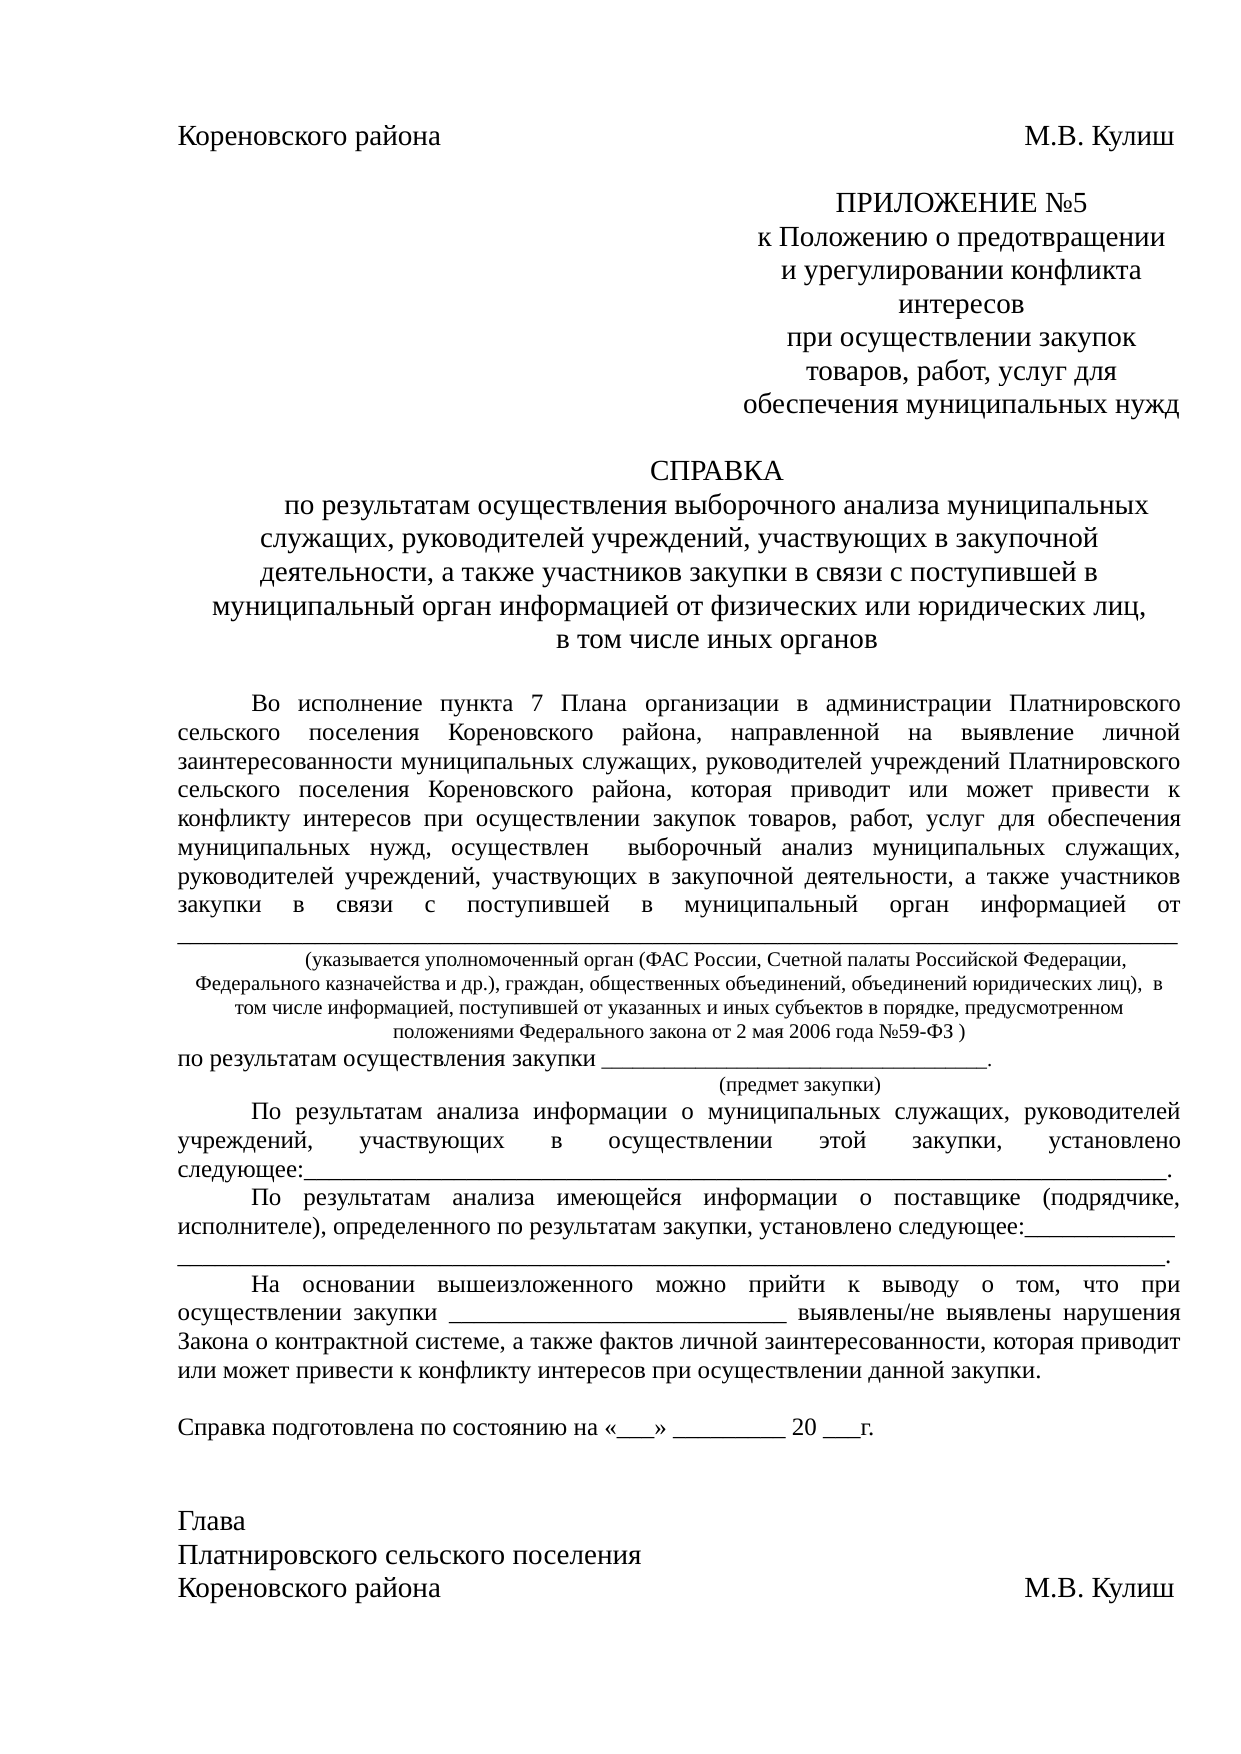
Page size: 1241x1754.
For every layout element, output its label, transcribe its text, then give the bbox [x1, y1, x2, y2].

table_header ПРИЛОЖЕНИЕ №5 к Положению о предотвращении и урегулировании конфликта интересов при осуществлении закупок товаров, работ, услуг для обеспечения муниципальных нужд [739, 185, 1240, 420]
text _______________________________________________________________________________. [177, 1240, 1181, 1269]
table_header [178, 185, 739, 420]
text Глава [177, 1503, 1181, 1537]
text Кореновского района М.В. Кулиш [177, 1571, 1181, 1604]
text По результатам анализа имеющейся информации о поставщике (подрядчике, исполнителе), определенного по результатам закупки, установлено следующее:____________ [177, 1182, 1181, 1240]
text (указывается уполномоченный орган (ФАС России, Счетной палаты Российской Федерации, Федерального казначейства и др.), граждан, общественных объединений, объединений юридических лиц), в том числе информацией, поступившей от указанных и иных субъектов в порядке, предусмотренном положениями Федерального закона от 2 мая 2006 года №59-ФЗ ) [177, 947, 1181, 1043]
text в том числе иных органов [177, 621, 1181, 655]
text На основании вышеизложенного можно прийти к выводу о том, что при осуществлении закупки ___________________________ выявлены/не выявлены нарушения Закона о контрактной системе, а также фактов личной заинтересованности, которая приводит или может привести к конфликту интересов при осуществлении данной закупки. [177, 1269, 1181, 1384]
text Платнировского сельского поселения [177, 1537, 1181, 1571]
text по результатам осуществления закупки _____________________________________. [177, 1043, 1181, 1072]
text (предмет закупки) [177, 1072, 1181, 1096]
text по результатам осуществления выборочного анализа муниципальных служащих, руководителей учреждений, участвующих в закупочной деятельности, а также участников закупки в связи с поступившей в муниципальный орган информацией от физических или юридических лиц, [177, 487, 1181, 621]
text СПРАВКА [177, 453, 1181, 487]
text По результатам анализа информации о муниципальных служащих, руководителей учреждений, участвующих в осуществлении этой закупки, установлено следующее:_____________________________________________________________________. [177, 1096, 1181, 1182]
text Справка подготовлена по состоянию на «___» _________ 20 ___г. [177, 1412, 1181, 1441]
text Во исполнение пункта 7 Плана организации в администрации Платнировского сельского поселения Кореновского района, направленной на выявление личной заинтересованности муниципальных служащих, руководителей учреждений Платнировского сельского поселения Кореновского района, которая приводит или может привести к конфликту интересов при осуществлении закупок товаров, работ, услуг для обеспечения муниципальных нужд, осуществлен выборочный анализ муниципальных служащих, руководителей учреждений, участвующих в закупочной деятельности, а также участников закупки в связи с поступившей в муниципальный орган информацией от ________________________________________________________________________________ [177, 688, 1181, 947]
text Кореновского района М.В. Кулиш [177, 118, 1181, 152]
